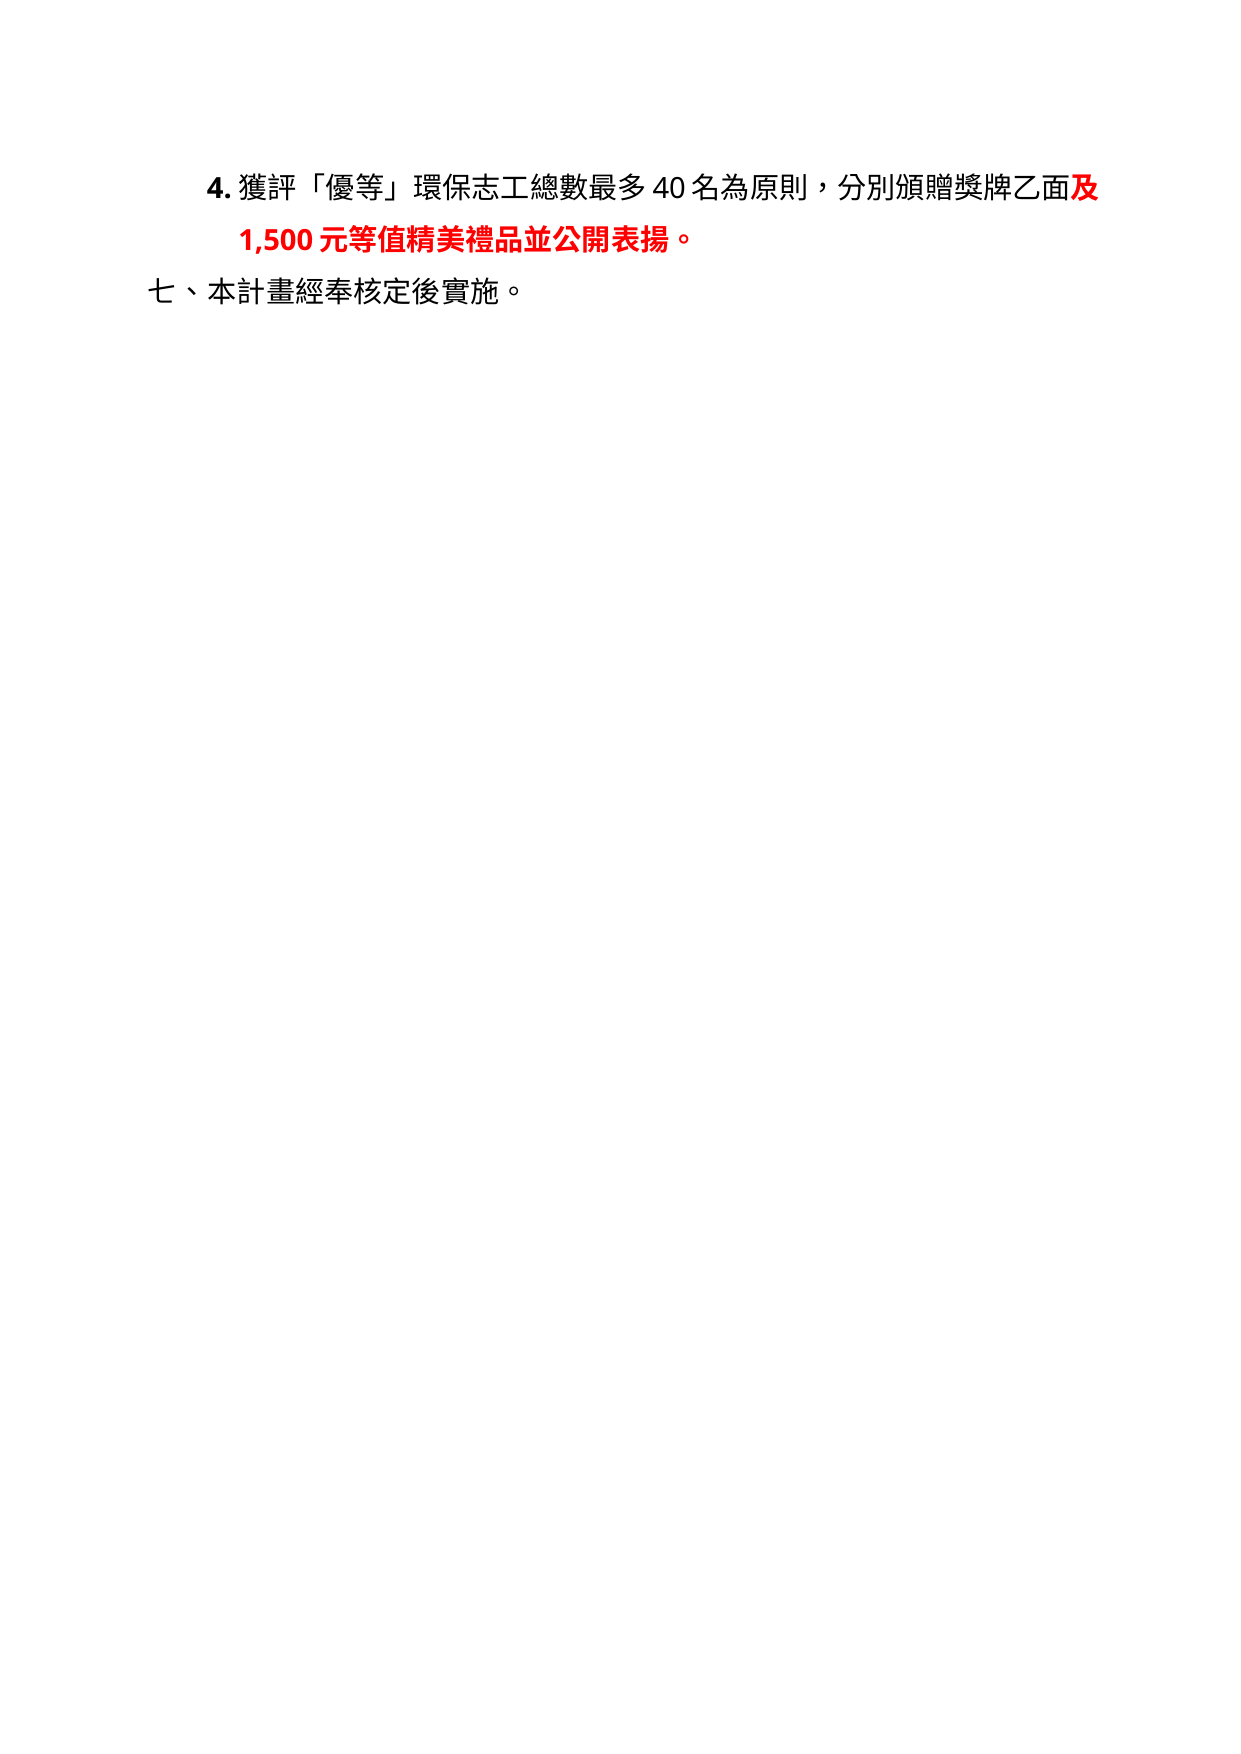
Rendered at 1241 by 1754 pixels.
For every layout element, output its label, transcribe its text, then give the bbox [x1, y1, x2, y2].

list 本計畫經奉核定後實施。 [148, 261, 1107, 313]
list 獲評「優等」環保志工總數最多40名為原則，分別頒贈獎牌乙面及1,500元等值精美禮品並公開表揚。 [207, 156, 1107, 261]
